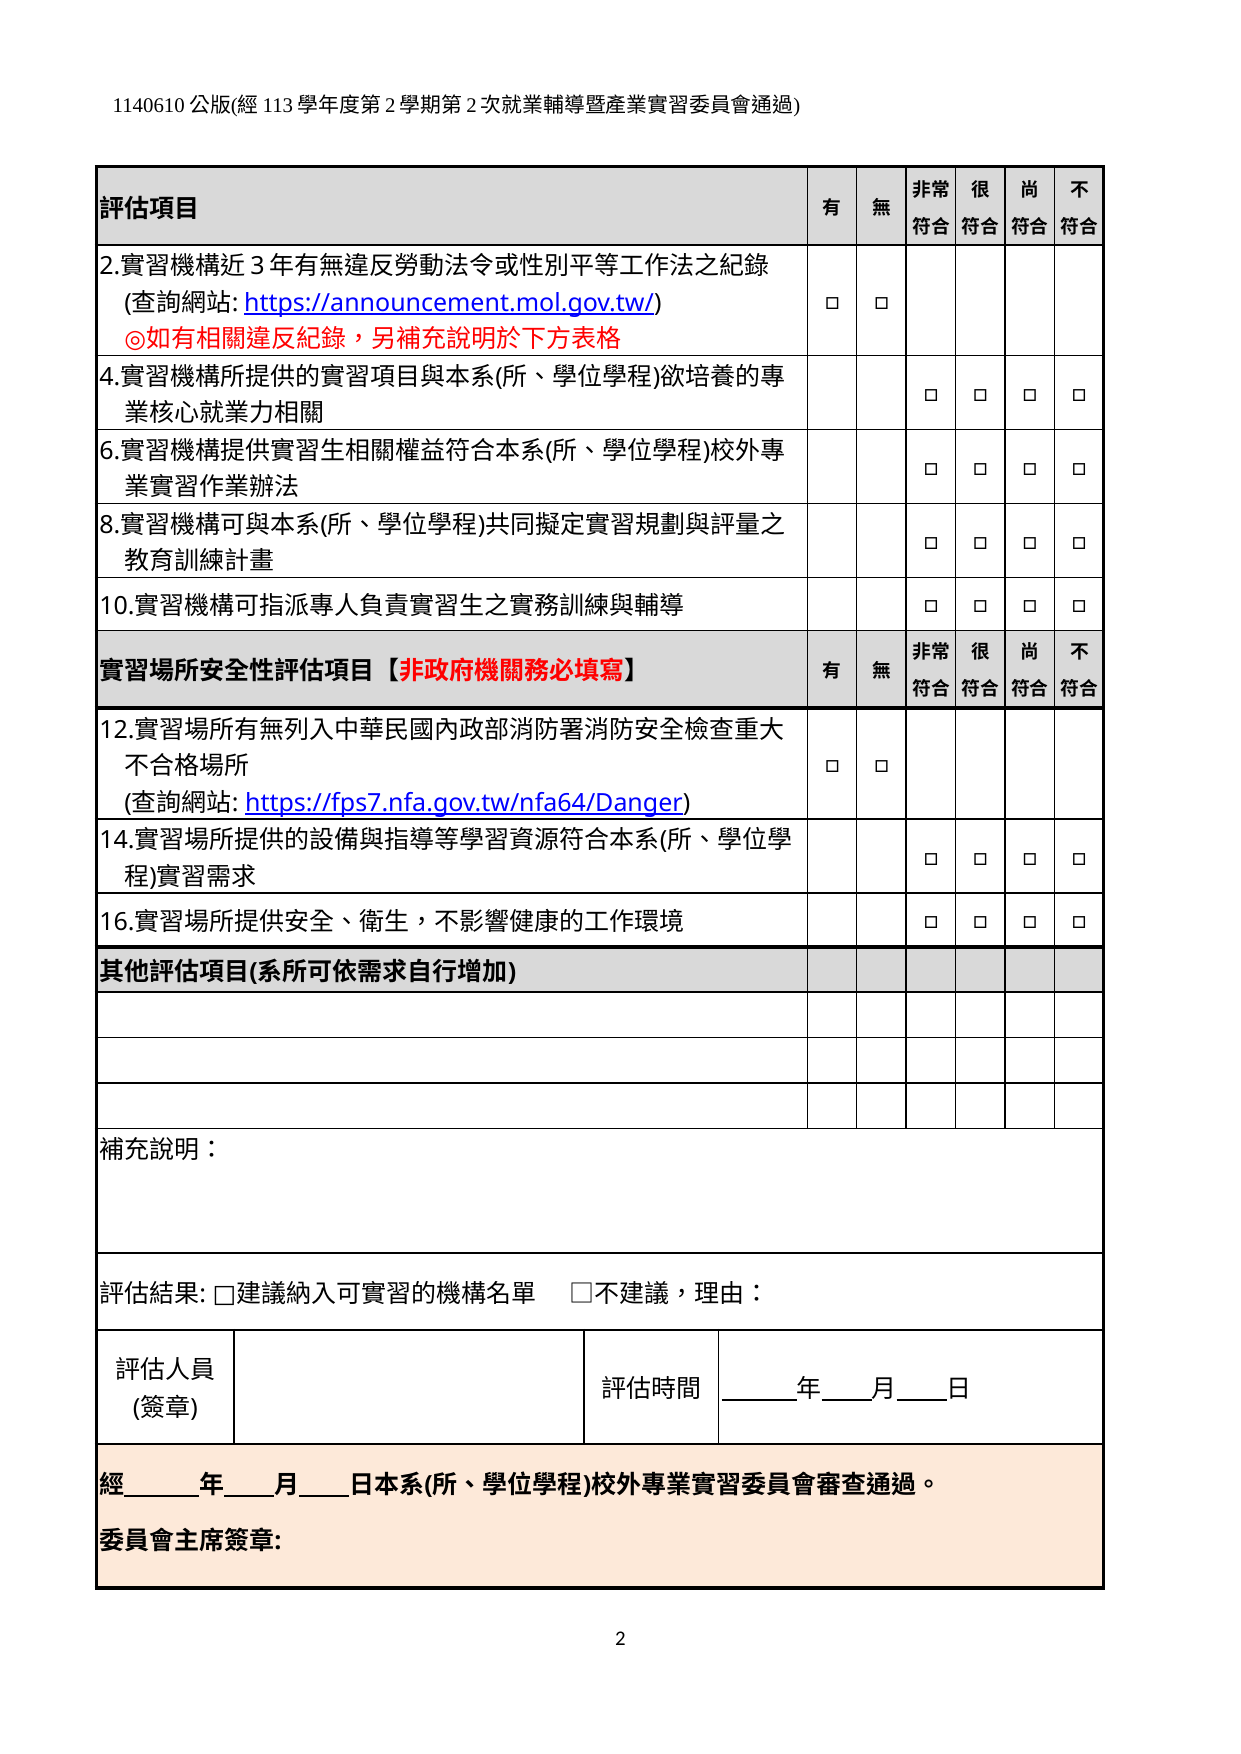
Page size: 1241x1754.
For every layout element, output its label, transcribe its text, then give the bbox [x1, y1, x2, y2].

table_cell [808, 820, 856, 892]
table_cell [956, 949, 1004, 991]
table_cell [907, 246, 955, 354]
table_cell [1105, 991, 1149, 1036]
table_cell [1055, 993, 1102, 1036]
table_cell □ [1055, 504, 1102, 577]
table_cell 經 年 月 日本系(所、學位學程)校外專業實習委員會審查通過。 委員會主席簽章: [98, 1445, 1102, 1586]
table_cell 尚 符合 [1006, 168, 1054, 244]
table_cell 實習場所安全性評估項目【非政府機關務必填寫】 [98, 631, 807, 706]
table_cell 實習機構提供實習生相關權益符合本系(所、學位學程)校外專業實習作業辦法 [98, 430, 807, 503]
table_cell □ [907, 356, 955, 428]
table_cell 實習機構可指派專人負責實習生之實務訓練與輔導 [98, 578, 807, 630]
table_cell □ [956, 578, 1004, 630]
table_cell □ [1055, 894, 1102, 945]
table_cell [907, 710, 955, 818]
table_cell [1105, 1252, 1149, 1329]
table_cell [857, 894, 905, 945]
table_cell [956, 1038, 1004, 1082]
table_cell [1105, 577, 1149, 630]
table_cell 補充說明： [98, 1129, 1102, 1252]
table_cell □ [956, 430, 1004, 503]
table_cell [1055, 949, 1102, 991]
table_cell 實習場所提供安全、衛生，不影響健康的工作環境 [98, 894, 807, 945]
table_cell 非常符合 [907, 168, 955, 244]
table_cell [907, 1038, 955, 1082]
table_cell □ [956, 504, 1004, 577]
table_cell 評估時間 [585, 1331, 718, 1443]
table_cell □ [907, 894, 955, 945]
table_cell [857, 949, 905, 991]
table_cell [1006, 246, 1054, 354]
table_cell [808, 894, 856, 945]
table_cell □ [907, 578, 955, 630]
table_cell [857, 1084, 905, 1127]
table_cell [808, 356, 856, 428]
table_cell [1105, 429, 1149, 503]
table_cell □ [1006, 430, 1054, 503]
table_cell [1006, 1038, 1054, 1082]
table_cell [907, 993, 955, 1036]
table_cell □ [956, 894, 1004, 945]
table_cell 實習場所提供的設備與指導等學習資源符合本系(所、學位學程)實習需求 [98, 820, 807, 892]
table_cell □ [1006, 578, 1054, 630]
table_cell □ [907, 504, 955, 577]
table_cell □ [1006, 820, 1054, 892]
table_cell [857, 430, 905, 503]
table_cell 無 [857, 631, 905, 706]
table_cell [1105, 818, 1149, 892]
table_cell □ [1055, 820, 1102, 892]
table_cell □ [1055, 430, 1102, 503]
table_cell [808, 1038, 856, 1082]
table_cell □ [956, 820, 1004, 892]
table_cell 其他評估項目(系所可依需求自行增加) [98, 949, 807, 991]
table_cell [808, 993, 856, 1036]
table_cell [1105, 165, 1149, 244]
table_cell 實習機構近3年有無違反勞動法令或性別平等工作法之紀錄 (查詢網站: https://announcement.mol.gov.tw/) ◎如有相關違反紀錄，另補充說明於下方表格 [98, 246, 807, 354]
table_cell [808, 578, 856, 630]
table_cell □ [1055, 356, 1102, 428]
table_cell [1105, 1082, 1149, 1127]
table_cell [1105, 503, 1149, 577]
table_cell 很 符合 [956, 168, 1004, 244]
table_cell 年 月 日 [719, 1331, 1102, 1443]
table_cell [1006, 710, 1054, 818]
table_cell [956, 710, 1004, 818]
table_cell [857, 1038, 905, 1082]
table_cell [1006, 949, 1054, 991]
table_cell [1105, 1329, 1149, 1443]
table_cell [808, 1084, 856, 1127]
table_cell [857, 578, 905, 630]
table_cell [907, 949, 955, 991]
table_cell [98, 1038, 807, 1082]
table_cell 很 符合 [956, 631, 1004, 706]
table_cell [956, 246, 1004, 354]
table_cell 不 符合 [1055, 168, 1102, 244]
table_cell [1055, 1038, 1102, 1082]
table_cell 無 [857, 168, 905, 244]
table_cell 評估人員(簽章) [98, 1331, 233, 1443]
table_cell 有 [808, 168, 856, 244]
table_cell [1006, 993, 1054, 1036]
table_cell [1105, 1128, 1149, 1252]
table_cell [907, 1084, 955, 1127]
table_cell [1105, 706, 1149, 818]
table_cell [1105, 892, 1149, 945]
table_cell [1105, 1036, 1149, 1082]
table_cell [857, 820, 905, 892]
table_cell □ [808, 246, 856, 354]
table_cell 尚 符合 [1006, 631, 1054, 706]
table_cell □ [1006, 356, 1054, 428]
table_cell [857, 356, 905, 428]
table_cell [1105, 945, 1149, 991]
table_cell [857, 993, 905, 1036]
table_cell [808, 504, 856, 577]
table_cell □ [907, 820, 955, 892]
table_cell □ [857, 246, 905, 354]
table_cell [956, 993, 1004, 1036]
table_cell □ [1055, 578, 1102, 630]
table_cell [235, 1331, 583, 1443]
table_cell □ [857, 710, 905, 818]
table_cell [808, 949, 856, 991]
table_cell □ [907, 430, 955, 503]
table_cell 不 符合 [1055, 631, 1102, 706]
table_cell 有 [808, 631, 856, 706]
table_cell [1006, 1084, 1054, 1127]
table_cell [1105, 630, 1149, 706]
table_cell 非常符合 [907, 631, 955, 706]
table_cell □ [1006, 504, 1054, 577]
table_cell [98, 1084, 807, 1127]
table_cell [98, 993, 807, 1036]
table_cell [1055, 710, 1102, 818]
table_cell [1055, 1084, 1102, 1127]
table_cell 實習機構可與本系(所、學位學程)共同擬定實習規劃與評量之教育訓練計畫 [98, 504, 807, 577]
table_cell [1105, 244, 1149, 354]
table_cell □ [1006, 894, 1054, 945]
table_cell □ [956, 356, 1004, 428]
table_cell □ [808, 710, 856, 818]
table_cell [1105, 1443, 1149, 1586]
table_cell 實習場所有無列入中華民國內政部消防署消防安全檢查重大不合格場所 (查詢網站: https://fps7.nfa.gov.tw/nfa64/Danger) [98, 710, 807, 818]
table_cell [1105, 355, 1149, 428]
table_cell [956, 1084, 1004, 1127]
table_cell [808, 430, 856, 503]
table_cell [857, 504, 905, 577]
table_cell 實習機構所提供的實習項目與本系(所、學位學程)欲培養的專業核心就業力相關 [98, 356, 807, 428]
table_cell 評估項目 [98, 168, 807, 244]
table_cell [1055, 246, 1102, 354]
table_cell 評估結果: □建議納入可實習的機構名單 □不建議，理由： [98, 1254, 1102, 1329]
